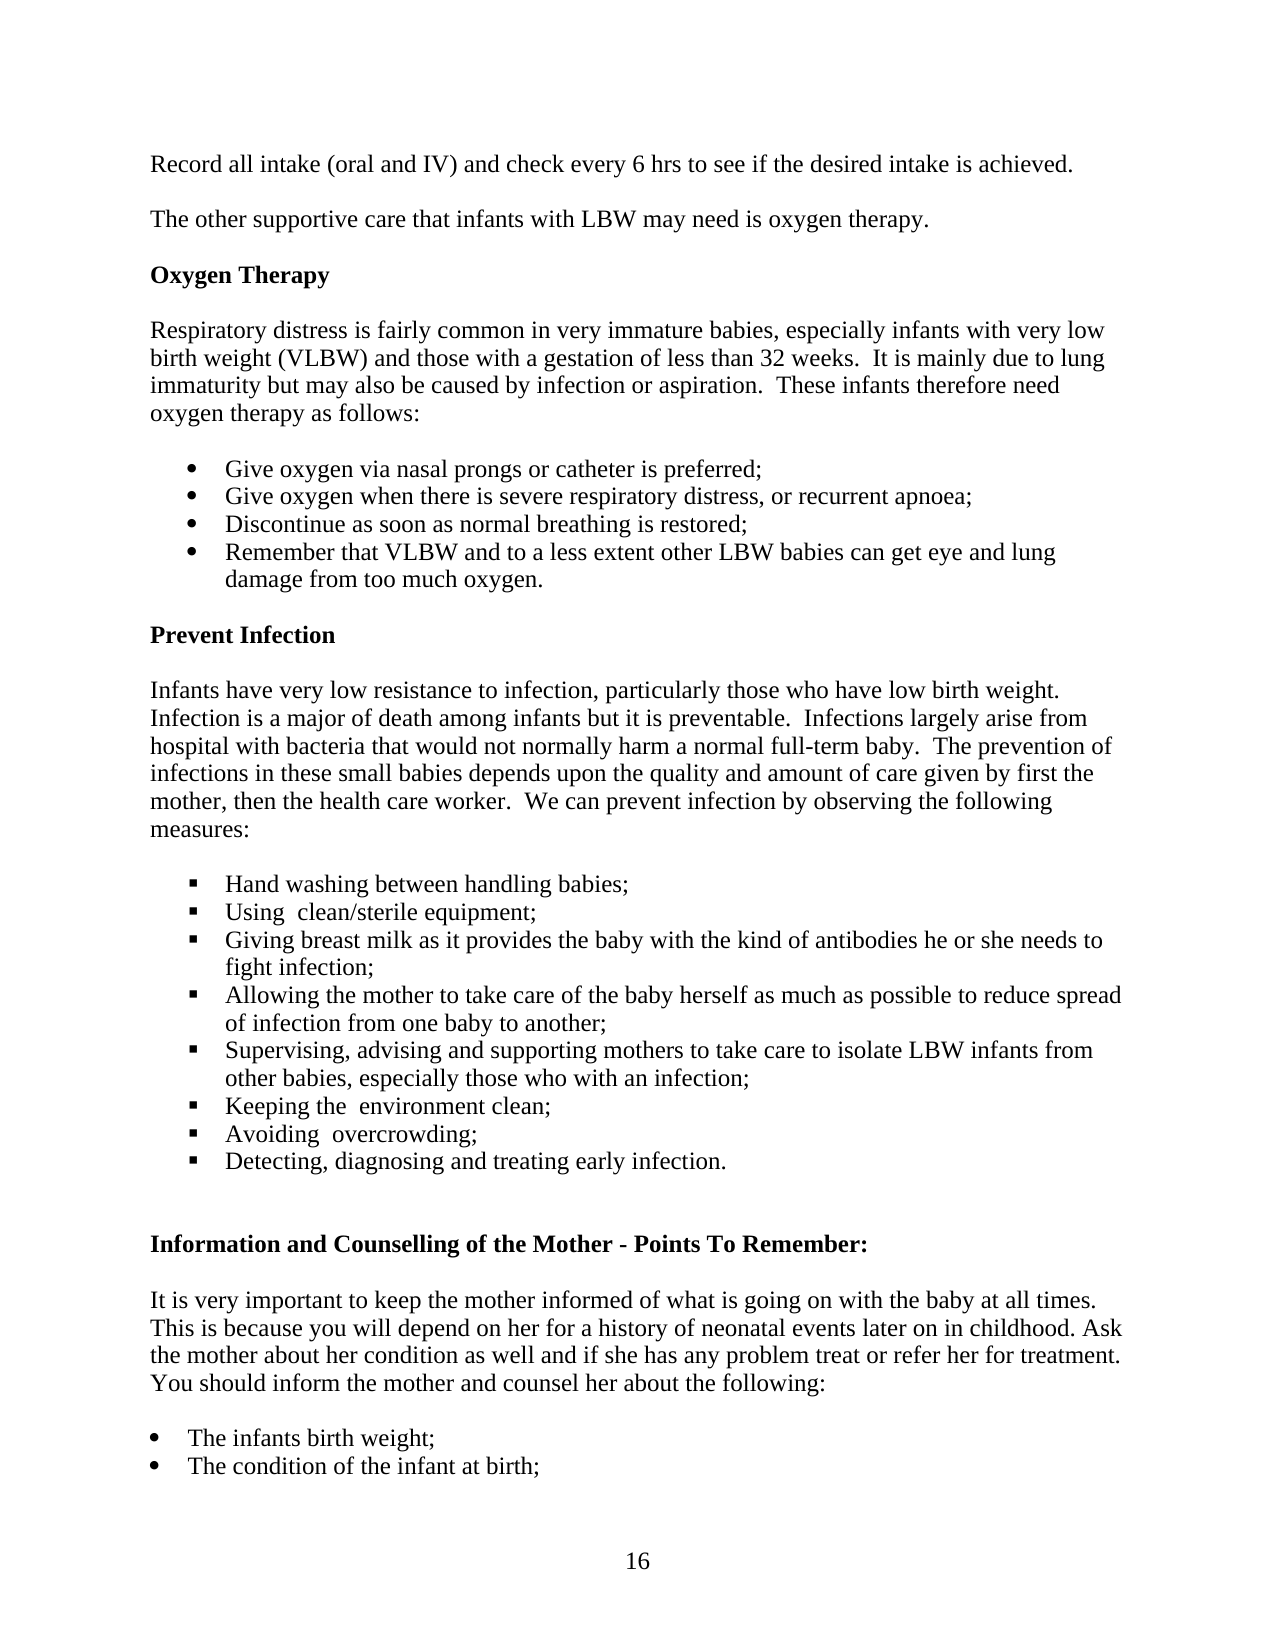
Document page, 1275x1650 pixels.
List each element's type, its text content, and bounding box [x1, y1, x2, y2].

list Remember that VLBW and to a less extent other LBW babies can get eye and lung damage from too much oxygen. [187, 538, 1125, 593]
list Using clean/sterile equipment; [187, 898, 1125, 926]
list Discontinue as soon as normal breathing is restored; [187, 510, 1125, 538]
list The infants birth weight; [150, 1424, 1125, 1452]
list Supervising, advising and supporting mothers to take care to isolate LBW infants from other babies, especially those who with an infection; [187, 1037, 1125, 1092]
list Give oxygen via nasal prongs or catheter is preferred; [187, 455, 1125, 482]
list Allowing the mother to take care of the baby herself as much as possible to reduce spread of infection from one baby to another; [187, 981, 1125, 1037]
list Give oxygen when there is severe respiratory distress, or recurrent apnoea; [187, 482, 1125, 510]
text It is very important to keep the mother informed of what is going on with the baby at all times. This is because you will depend on her for a history of neonatal events later on in childhood. Ask the mother about her condition as well and if she has any problem treat or refer her for treatment. You should inform the mother and counsel her about the following: [150, 1286, 1125, 1397]
list Hand washing between handling babies; [187, 870, 1125, 898]
list Giving breast milk as it provides the baby with the kind of antibodies he or she needs to fight infection; [187, 926, 1125, 981]
text Oxygen Therapy [150, 261, 1125, 288]
list Detecting, diagnosing and treating early infection. [187, 1147, 1125, 1175]
text Record all intake (oral and IV) and check every 6 hrs to see if the desired intake is achieved. [150, 150, 1125, 178]
list The condition of the infant at birth; [150, 1452, 1125, 1480]
list Avoiding overcrowding; [187, 1120, 1125, 1147]
text Infants have very low resistance to infection, particularly those who have low birth weight. Infection is a major of death among infants but it is preventable. Infections largely arise from hospital with bacteria that would not normally harm a normal full-term baby. The prevention of infections in these small babies depends upon the quality and amount of care given by first the mother, then the health care worker. We can prevent infection by observing the following measures: [150, 676, 1125, 843]
text The other supportive care that infants with LBW may need is oxygen therapy. [150, 205, 1125, 233]
text Respiratory distress is fairly common in very immature babies, especially infants with very low birth weight (VLBW) and those with a gestation of less than 32 weeks. It is mainly due to lung immaturity but may also be caused by infection or aspiration. These infants therefore need oxygen therapy as follows: [150, 316, 1125, 427]
list Keeping the environment clean; [187, 1092, 1125, 1120]
text Prevent Infection [150, 621, 1125, 649]
text Information and Counselling of the Mother - Points To Remember: [150, 1231, 1125, 1258]
